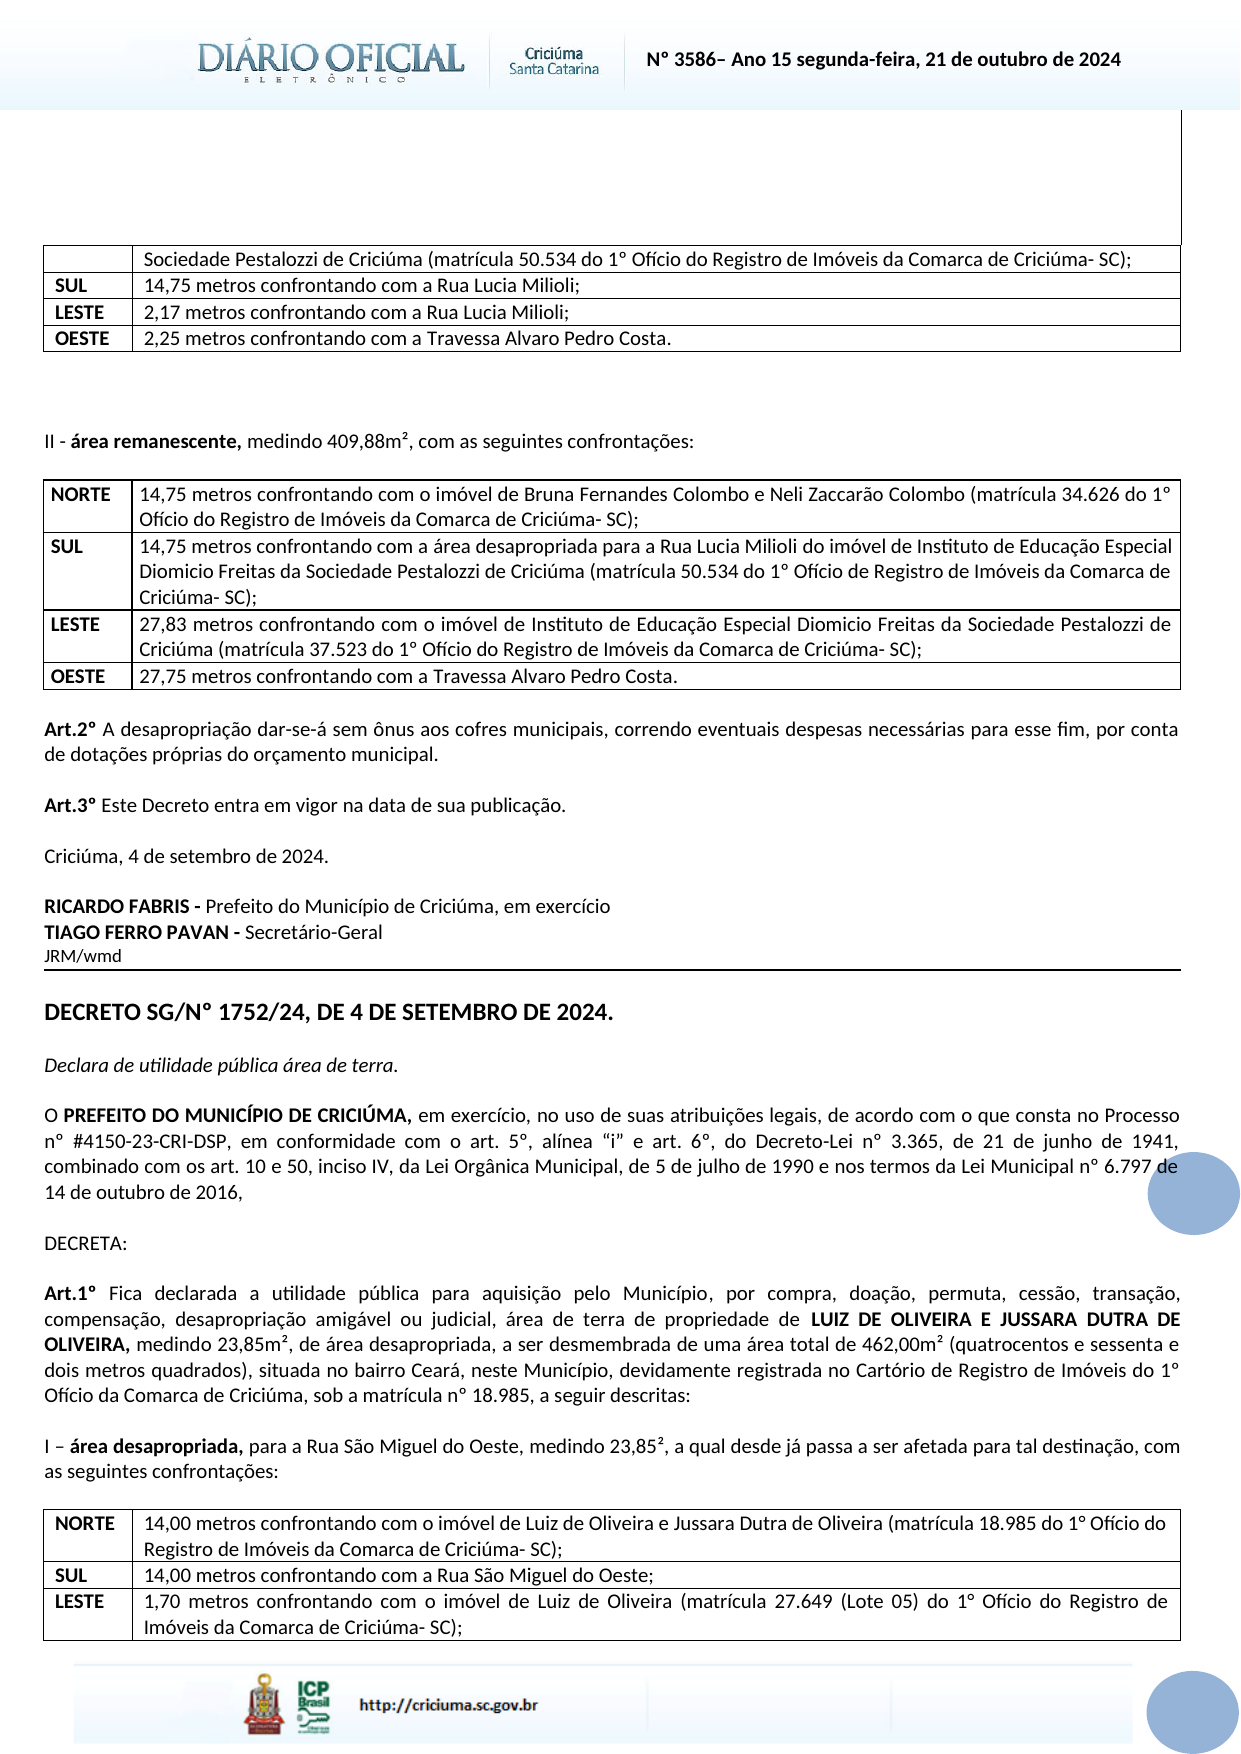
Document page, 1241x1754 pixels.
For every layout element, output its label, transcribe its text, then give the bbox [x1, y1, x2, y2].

table_header 14,00 metros confrontando com o imóvel de Luiz de Oliveira e Jussara Dutra de Oliveira (matrícula 18.985 do 1° Ofício do Registro de Imóveis da Comarca de Criciúma- SC); [133, 1510, 1180, 1561]
table_cell LESTE [44, 611, 131, 662]
table_cell LESTE [44, 1589, 132, 1639]
table_cell SUL [44, 1562, 132, 1588]
text JRM/wmd [44, 944, 1181, 969]
text RICARDO FABRIS - Prefeito do Município de Criciúma, em exercício [44, 894, 1240, 919]
text Art.2º A desapropriação dar-se-á sem ônus aos cofres municipais, correndo eventuais despesas necessárias para esse fim, por conta de dotações próprias do orçamento municipal. [44, 716, 1181, 767]
table_header Sociedade Pestalozzi de Criciúma (matrícula 50.534 do 1º Ofício do Registro de Imóveis da Comarca de Criciúma- SC); [133, 246, 1180, 272]
text O PREFEITO DO MUNICÍPIO DE CRICIÚMA, em exercício, no uso de suas atribuições legais, de acordo com o que consta no Processo nº #4150-23-CRI-DSP, em conformidade com o art. 5º, alínea “i” e art. 6º, do Decreto-Lei nº 3.365, de 21 de junho de 1941, combinado com os art. 10 e 50, inciso IV, da Lei Orgânica Municipal, de 5 de julho de 1990 e nos termos da Lei Municipal nº 6.797 de 14 de outubro de 2016, [44, 1103, 1181, 1204]
table_header [44, 246, 132, 272]
table_header NORTE [44, 481, 131, 532]
table_cell 2,25 metros confrontando com a Travessa Alvaro Pedro Costa. [133, 326, 1180, 351]
text Criciúma, 4 de setembro de 2024. [44, 843, 1181, 868]
table_cell 14,75 metros confrontando com a Rua Lucia Milioli; [133, 273, 1180, 298]
text I – área desapropriada, para a Rua São Miguel do Oeste, medindo 23,85², a qual desde já passa a ser afetada para tal destinação, com as seguintes confrontações: [44, 1433, 1181, 1484]
table_cell 1,70 metros confrontando com o imóvel de Luiz de Oliveira (matrícula 27.649 (Lote 05) do 1° Ofício do Registro de Imóveis da Comarca de Criciúma- SC); [133, 1589, 1180, 1639]
text Art.3º Este Decreto entra em vigor na data de sua publicação. [44, 792, 1181, 817]
table_cell 14,75 metros confrontando com a área desapropriada para a Rua Lucia Milioli do imóvel de Instituto de Educação Especial Diomicio Freitas da Sociedade Pestalozzi de Criciúma (matrícula 50.534 do 1º Ofício de Registro de Imóveis da Comarca de Criciúma- SC); [133, 533, 1180, 609]
table_cell SUL [44, 273, 132, 298]
text TIAGO FERRO PAVAN - Secretário-Geral [44, 919, 1240, 944]
table_cell 27,75 metros confrontando com a Travessa Alvaro Pedro Costa. [133, 663, 1180, 689]
table_cell 14,00 metros confrontando com a Rua São Miguel do Oeste; [133, 1562, 1180, 1588]
table_cell 27,83 metros confrontando com o imóvel de Instituto de Educação Especial Diomicio Freitas da Sociedade Pestalozzi de Criciúma (matrícula 37.523 do 1º Ofício do Registro de Imóveis da Comarca de Criciúma- SC); [133, 611, 1180, 662]
text Declara de utilidade pública área de terra. [44, 1052, 1181, 1077]
text Art.1º Fica declarada a utilidade pública para aquisição pelo Município, por compra, doação, permuta, cessão, transação, compensação, desapropriação amigável ou judicial, área de terra de propriedade de LUIZ DE OLIVEIRA E JUSSARA DUTRA DE OLIVEIRA, medindo 23,85m², de área desapropriada, a ser desmembrada de uma área total de 462,00m² (quatrocentos e sessenta e dois metros quadrados), situada no bairro Ceará, neste Município, devidamente registrada no Cartório de Registro de Imóveis do 1º Ofício da Comarca de Criciúma, sob a matrícula nº 18.985, a seguir descritas: [44, 1281, 1181, 1408]
text II - área remanescente, medindo 409,88m², com as seguintes confrontações: [44, 428, 1181, 454]
table_cell OESTE [44, 326, 132, 351]
text DECRETA: [44, 1230, 1181, 1255]
table_cell SUL [44, 533, 131, 609]
table_cell LESTE [44, 299, 132, 324]
text DECRETO SG/Nº 1752/24, DE 4 DE SETEMBRO DE 2024. [44, 996, 1181, 1026]
table_cell OESTE [44, 663, 131, 689]
table_header 14,75 metros confrontando com o imóvel de Bruna Fernandes Colombo e Neli Zaccarão Colombo (matrícula 34.626 do 1º Ofício do Registro de Imóveis da Comarca de Criciúma- SC); [133, 481, 1180, 532]
table_header NORTE [44, 1510, 132, 1561]
table_cell 2,17 metros confrontando com a Rua Lucia Milioli; [133, 299, 1180, 324]
